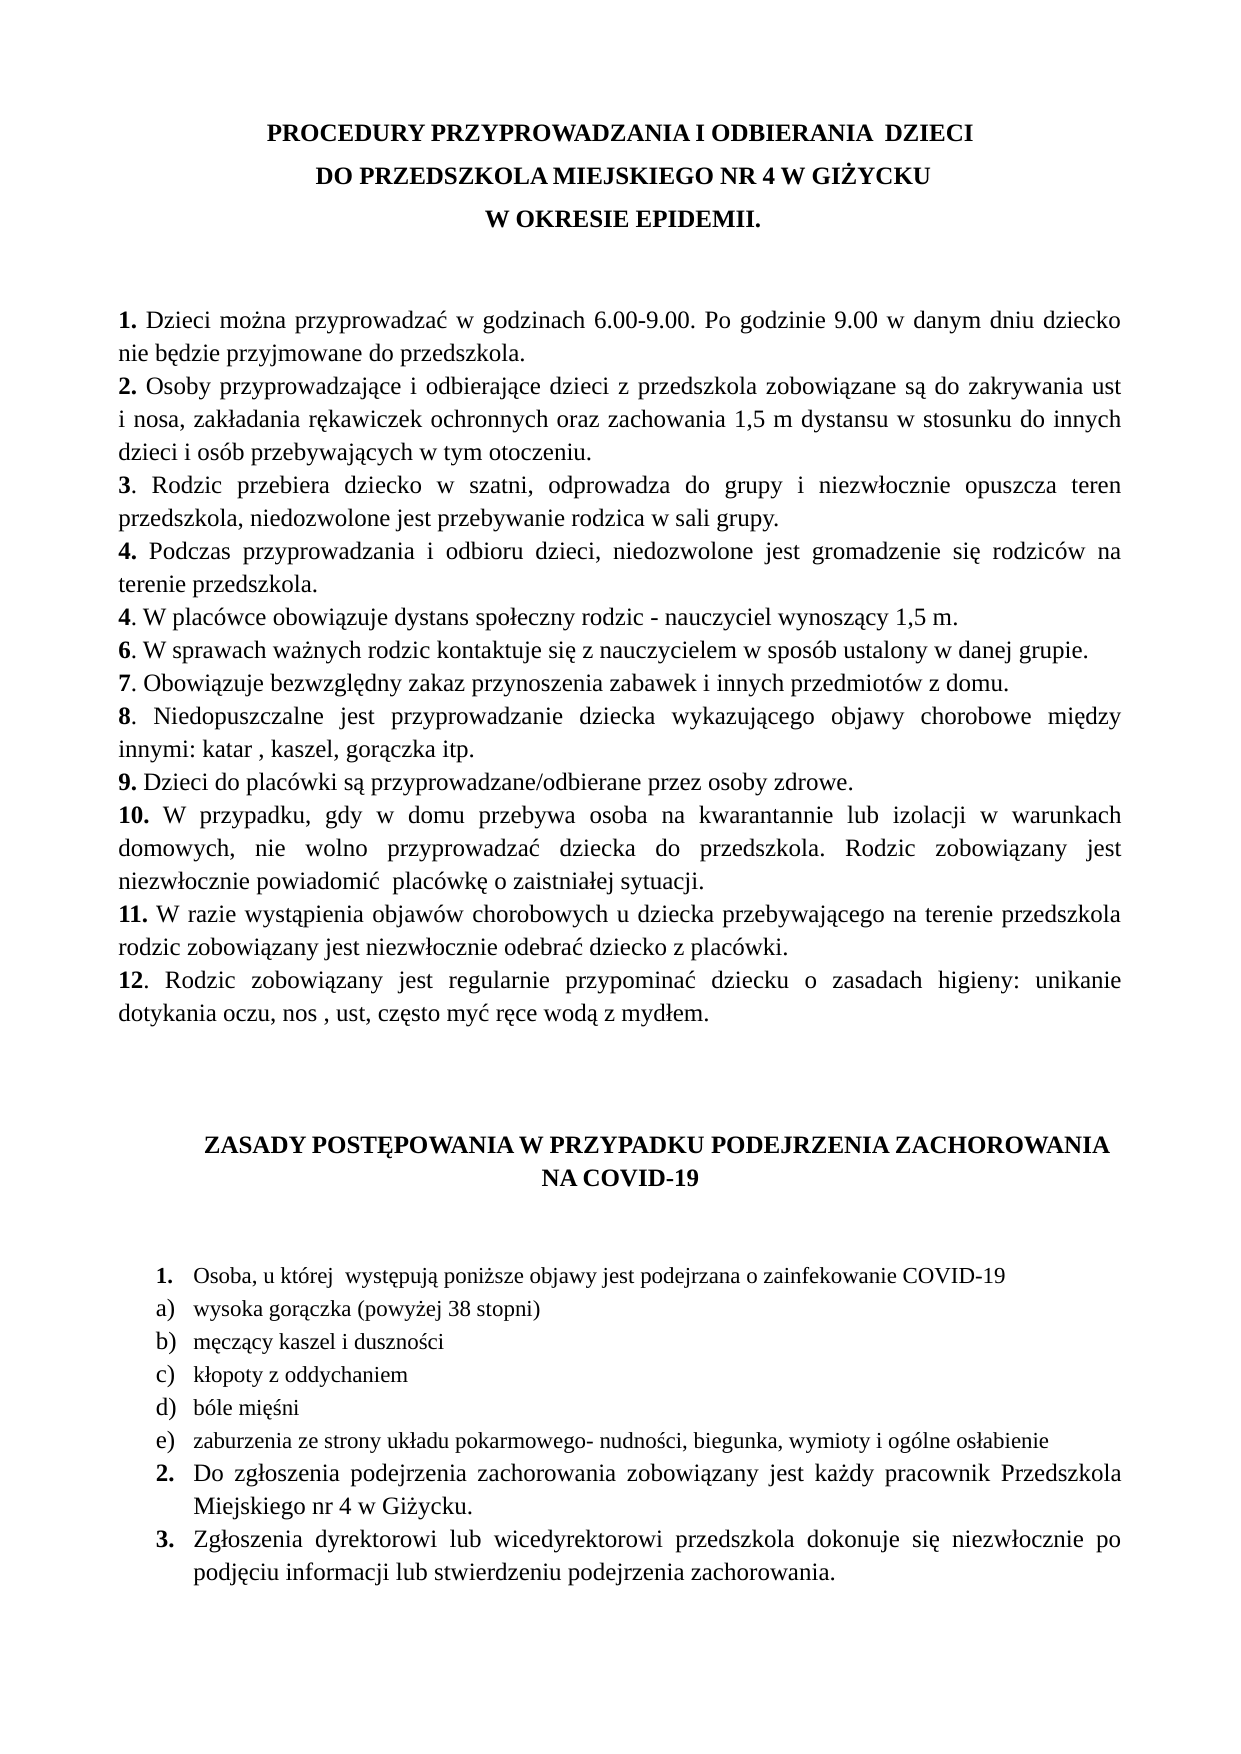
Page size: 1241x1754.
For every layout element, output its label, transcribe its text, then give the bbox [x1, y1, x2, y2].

list Do zgłoszenia podejrzenia zachorowania zobowiązany jest każdy pracownik Przedszkola Miejskiego nr 4 w Giżycku. [156, 1458, 1122, 1520]
text 3. Rodzic przebiera dziecko w szatni, odprowadza do grupy i niezwłocznie opuszcza teren przedszkola, niedozwolone jest przebywanie rodzica w sali grupy. [118, 470, 1122, 532]
text PROCEDURY PRZYPROWADZANIA I ODBIERANIA DZIECI [118, 118, 1122, 147]
list bóle mięśni [156, 1392, 1122, 1421]
list Zgłoszenia dyrektorowi lub wicedyrektorowi przedszkola dokonuje się niezwłocznie po podjęciu informacji lub stwierdzeniu podejrzenia zachorowania. [156, 1524, 1122, 1586]
text 1. Dzieci można przyprowadzać w godzinach 6.00-9.00. Po godzinie 9.00 w danym dniu dziecko nie będzie przyjmowane do przedszkola. [118, 305, 1122, 367]
text 8. Niedopuszczalne jest przyprowadzanie dziecka wykazującego objawy chorobowe między innymi: katar , kaszel, gorączka itp. [118, 701, 1122, 763]
text DO PRZEDSZKOLA MIEJSKIEGO NR 4 W GIŻYCKU [118, 161, 1122, 190]
list kłopoty z oddychaniem [156, 1359, 1122, 1388]
list zaburzenia ze strony układu pokarmowego- nudności, biegunka, wymioty i ogólne osłabienie [156, 1425, 1122, 1454]
text 7. Obowiązuje bezwzględny zakaz przynoszenia zabawek i innych przedmiotów z domu. [118, 668, 1122, 697]
list Osoba, u której występują poniższe objawy jest podejrzana o zainfekowanie COVID-19 [156, 1263, 1122, 1289]
text 2. Osoby przyprowadzające i odbierające dzieci z przedszkola zobowiązane są do zakrywania ust i nosa, zakładania rękawiczek ochronnych oraz zachowania 1,5 m dystansu w stosunku do innych dzieci i osób przebywających w tym otoczeniu. [118, 371, 1122, 466]
list męczący kaszel i duszności [156, 1326, 1122, 1354]
text 10. W przypadku, gdy w domu przebywa osoba na kwarantannie lub izolacji w warunkach domowych, nie wolno przyprowadzać dziecka do przedszkola. Rodzic zobowiązany jest niezwłocznie powiadomić placówkę o zaistniałej sytuacji. [118, 800, 1122, 895]
text 6. W sprawach ważnych rodzic kontaktuje się z nauczycielem w sposób ustalony w danej grupie. [118, 635, 1122, 664]
text W OKRESIE EPIDEMII. [118, 204, 1122, 233]
text 9. Dzieci do placówki są przyprowadzane/odbierane przez osoby zdrowe. [118, 767, 1122, 796]
list wysoka gorączka (powyżej 38 stopni) [156, 1293, 1122, 1322]
text 4. Podczas przyprowadzania i odbioru dzieci, niedozwolone jest gromadzenie się rodziców na terenie przedszkola. [118, 536, 1122, 598]
text 4. W placówce obowiązuje dystans społeczny rodzic - nauczyciel wynoszący 1,5 m. [118, 602, 1122, 631]
text 12. Rodzic zobowiązany jest regularnie przypominać dziecku o zasadach higieny: unikanie dotykania oczu, nos , ust, często myć ręce wodą z mydłem. [118, 965, 1122, 1027]
text ZASADY POSTĘPOWANIA W PRZYPADKU PODEJRZENIA ZACHOROWANIA NA COVID-19 [118, 1131, 1122, 1192]
text 11. W razie wystąpienia objawów chorobowych u dziecka przebywającego na terenie przedszkola rodzic zobowiązany jest niezwłocznie odebrać dziecko z placówki. [118, 899, 1122, 961]
